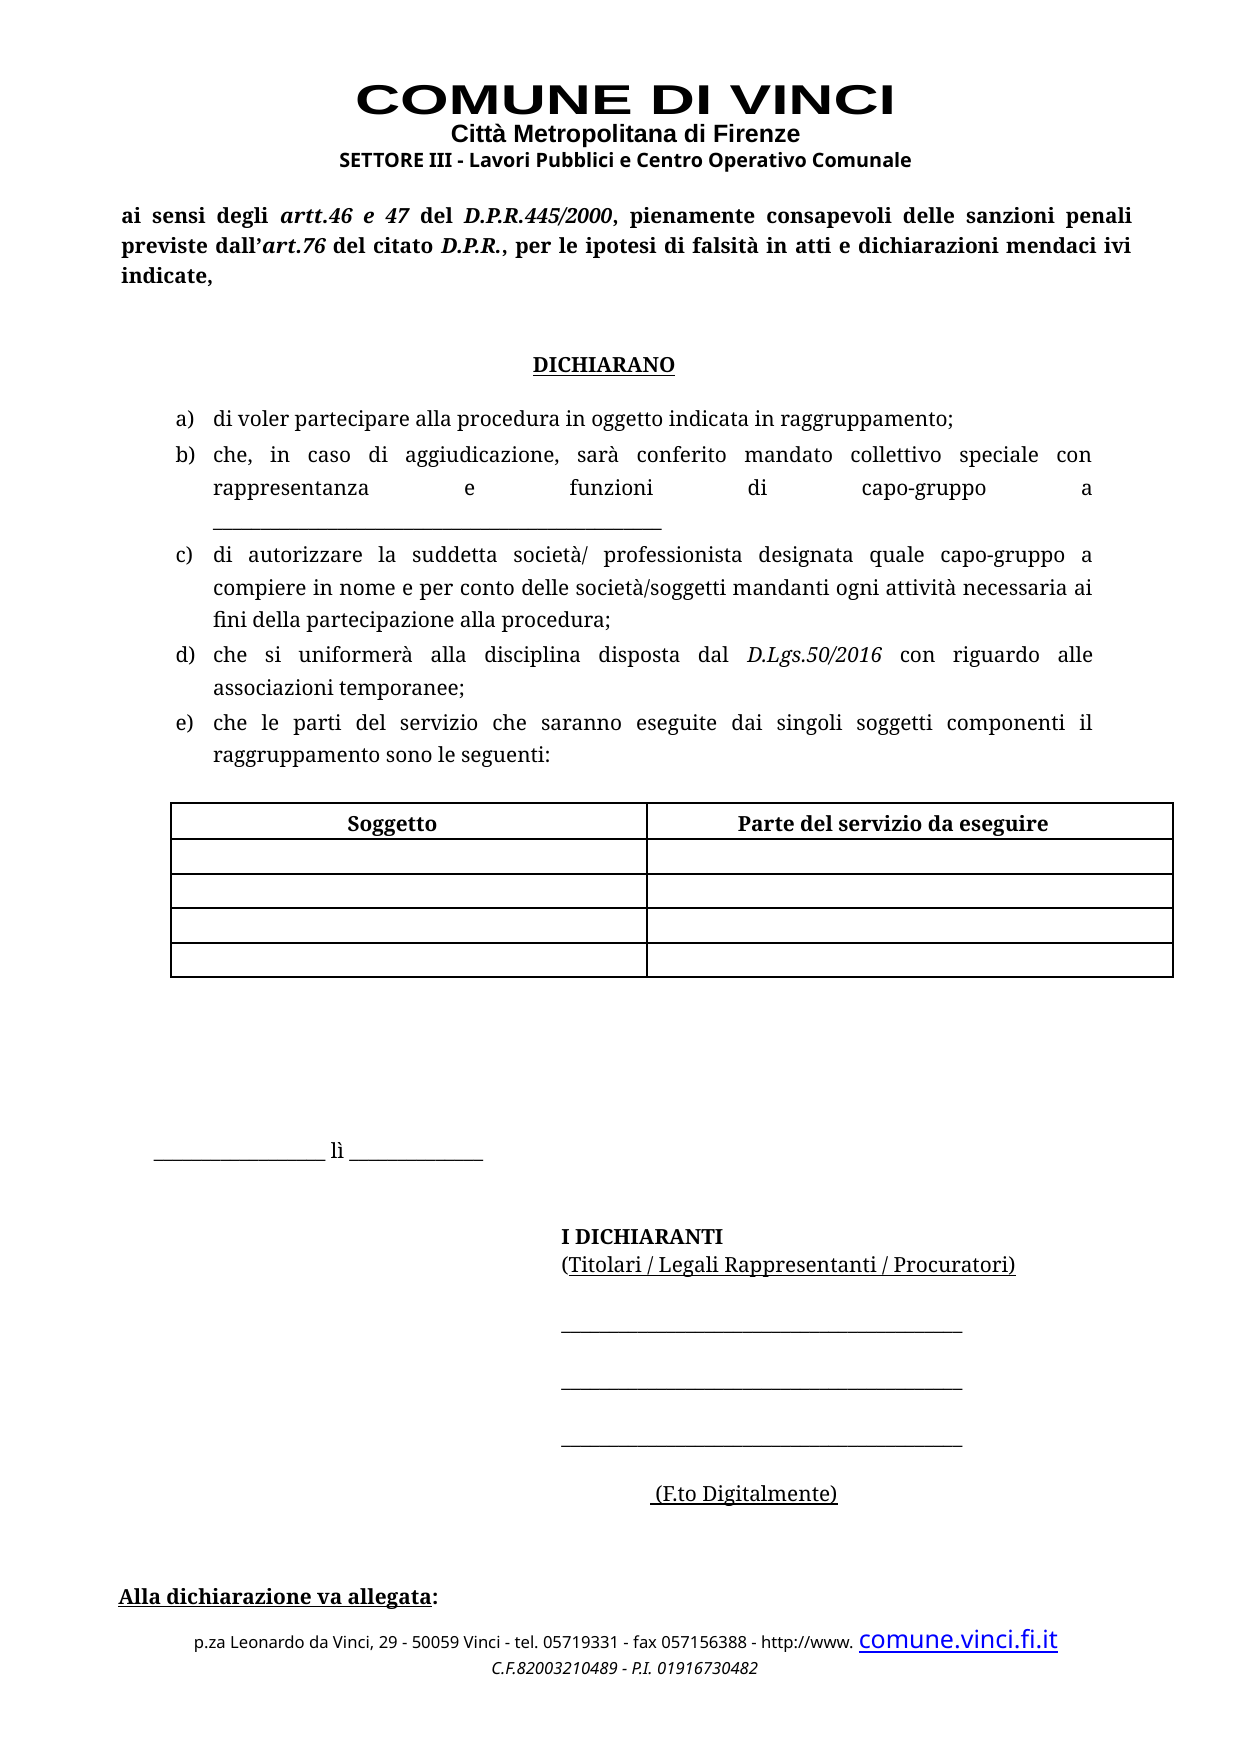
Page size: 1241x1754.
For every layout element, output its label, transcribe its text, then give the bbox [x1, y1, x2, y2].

text Alla dichiarazione va allegata: [118, 1582, 1133, 1610]
table_cell [648, 840, 1172, 873]
table_cell [648, 909, 1172, 942]
text e) che le parti del servizio che saranno eseguite dai singoli soggetti componenti il raggruppamento sono le seguenti: [175, 708, 1093, 769]
table_cell [172, 840, 646, 873]
text __________________________________________ [561, 1365, 1133, 1393]
text b) che, in caso di aggiudicazione, sarà conferito mandato collettivo speciale con rappresentanza e funzioni di capo-gruppo a _______________________________________________ [175, 440, 1093, 534]
text __________________________________________ [561, 1308, 1133, 1336]
text (F.to Digitalmente) [650, 1479, 1133, 1507]
table_cell [648, 944, 1172, 976]
text I DICHIARANTI [561, 1222, 1133, 1251]
table_cell [172, 944, 646, 976]
text (Titolari / Legali Rappresentanti / Procuratori) [561, 1251, 1133, 1279]
table_header Soggetto [172, 804, 646, 838]
text __________________ lì ______________ [153, 1136, 1133, 1165]
table_cell [172, 875, 646, 907]
text c) di autorizzare la suddetta società/ professionista designata quale capo-gruppo a compiere in nome e per conto delle società/soggetti mandanti ogni attività necessaria ai fini della partecipazione alla procedura; [175, 540, 1093, 634]
text __________________________________________ [561, 1422, 1133, 1451]
text ai sensi degli artt.46 e 47 del D.P.R.445/2000, pienamente consapevoli delle sanzioni penali previste dall’art.76 del citato D.P.R., per le ipotesi di falsità in atti e dichiarazioni mendaci ivi indicate, [121, 202, 1133, 290]
text DICHIARANO [533, 351, 1133, 379]
table_cell [648, 875, 1172, 907]
text a) di voler partecipare alla procedura in oggetto indicata in raggruppamento; [175, 404, 1133, 432]
text d) che si uniformerà alla disciplina disposta dal D.Lgs.50/2016 con riguardo alle associazioni temporanee; [175, 640, 1093, 701]
table_cell [172, 909, 646, 942]
table_header Parte del servizio da eseguire [648, 804, 1172, 838]
